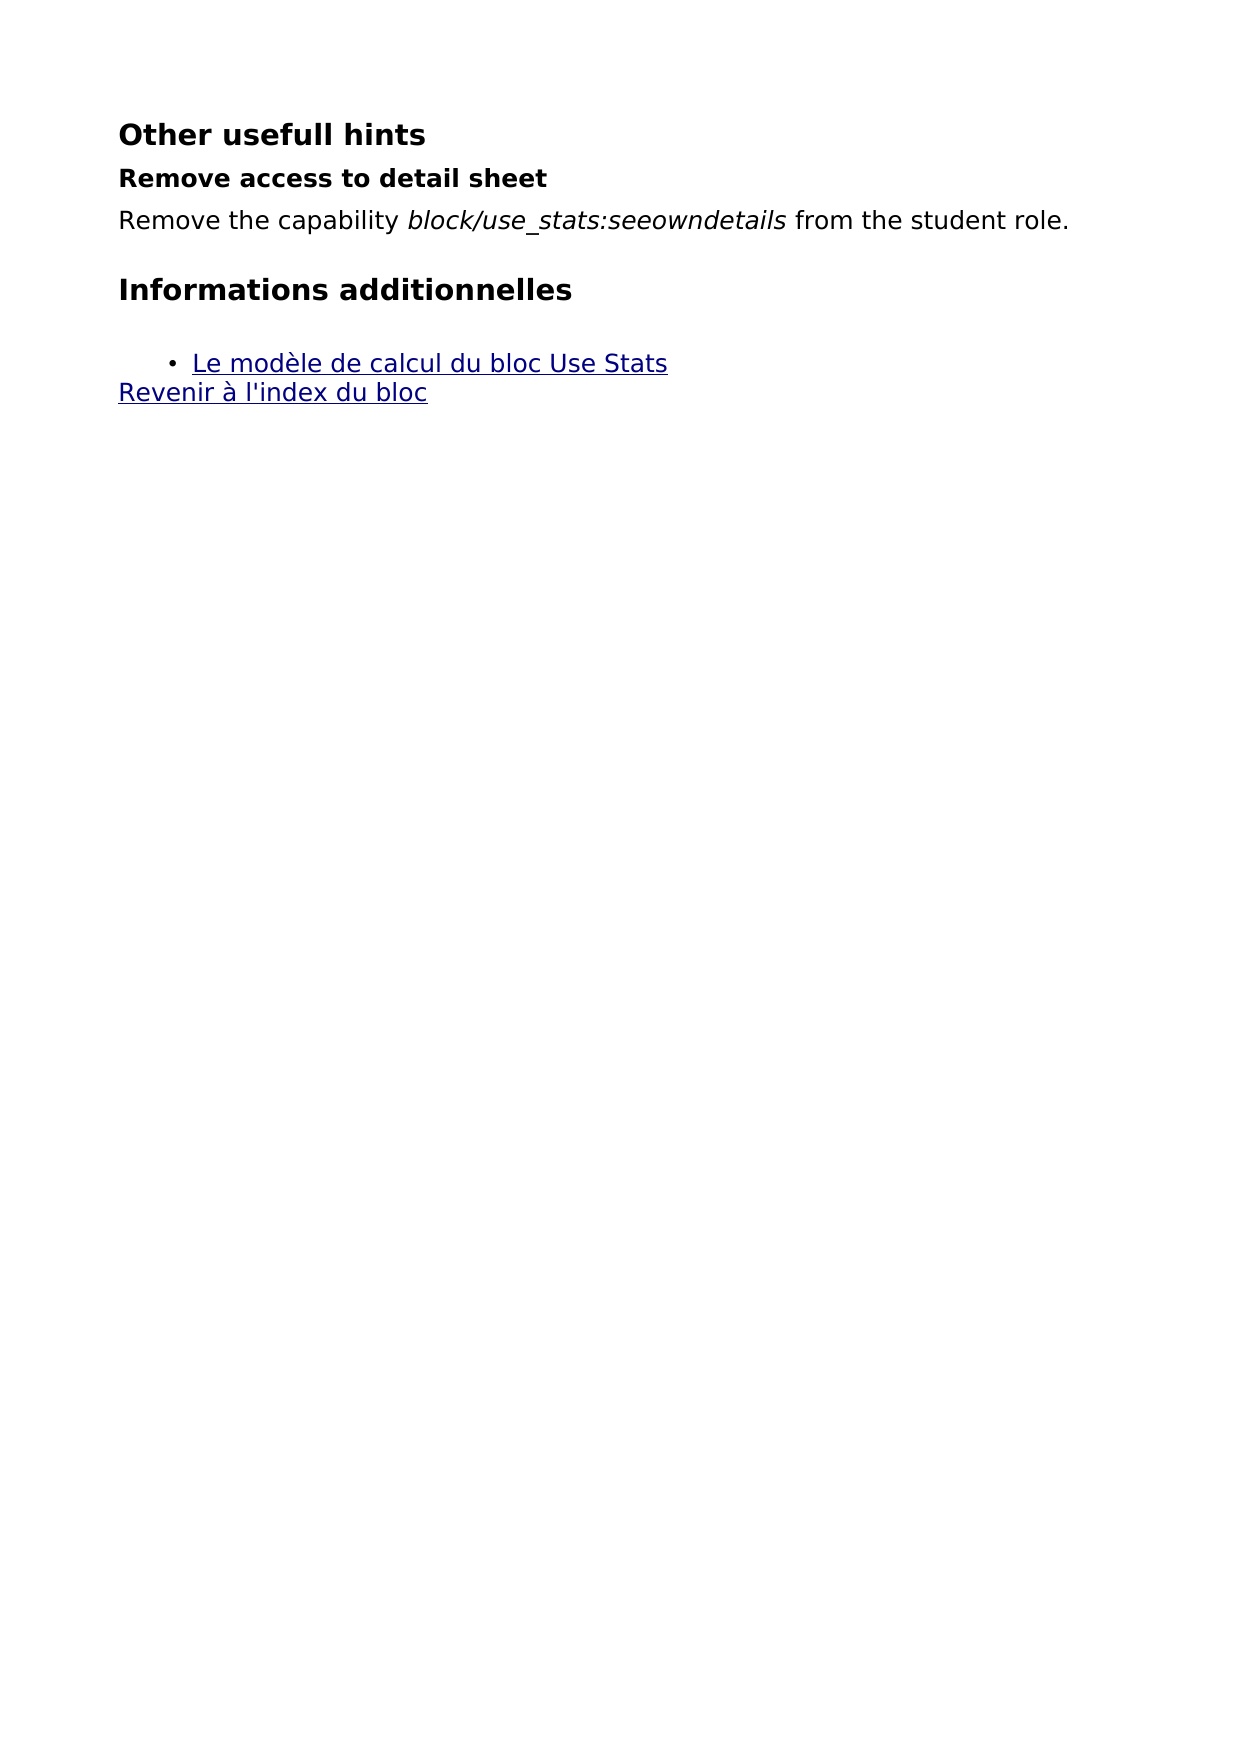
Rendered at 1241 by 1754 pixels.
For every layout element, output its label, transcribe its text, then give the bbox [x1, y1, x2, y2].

list Le modèle de calcul du bloc Use Stats [177, 349, 1122, 378]
subtitle Other usefull hints [118, 118, 1122, 152]
text Remove access to detail sheet [118, 164, 1122, 194]
text Remove the capability block/use_stats:seeowndetails from the student role. [118, 206, 1122, 235]
text Revenir à l'index du bloc [118, 378, 1122, 407]
subtitle Informations additionnelles [118, 273, 1122, 307]
